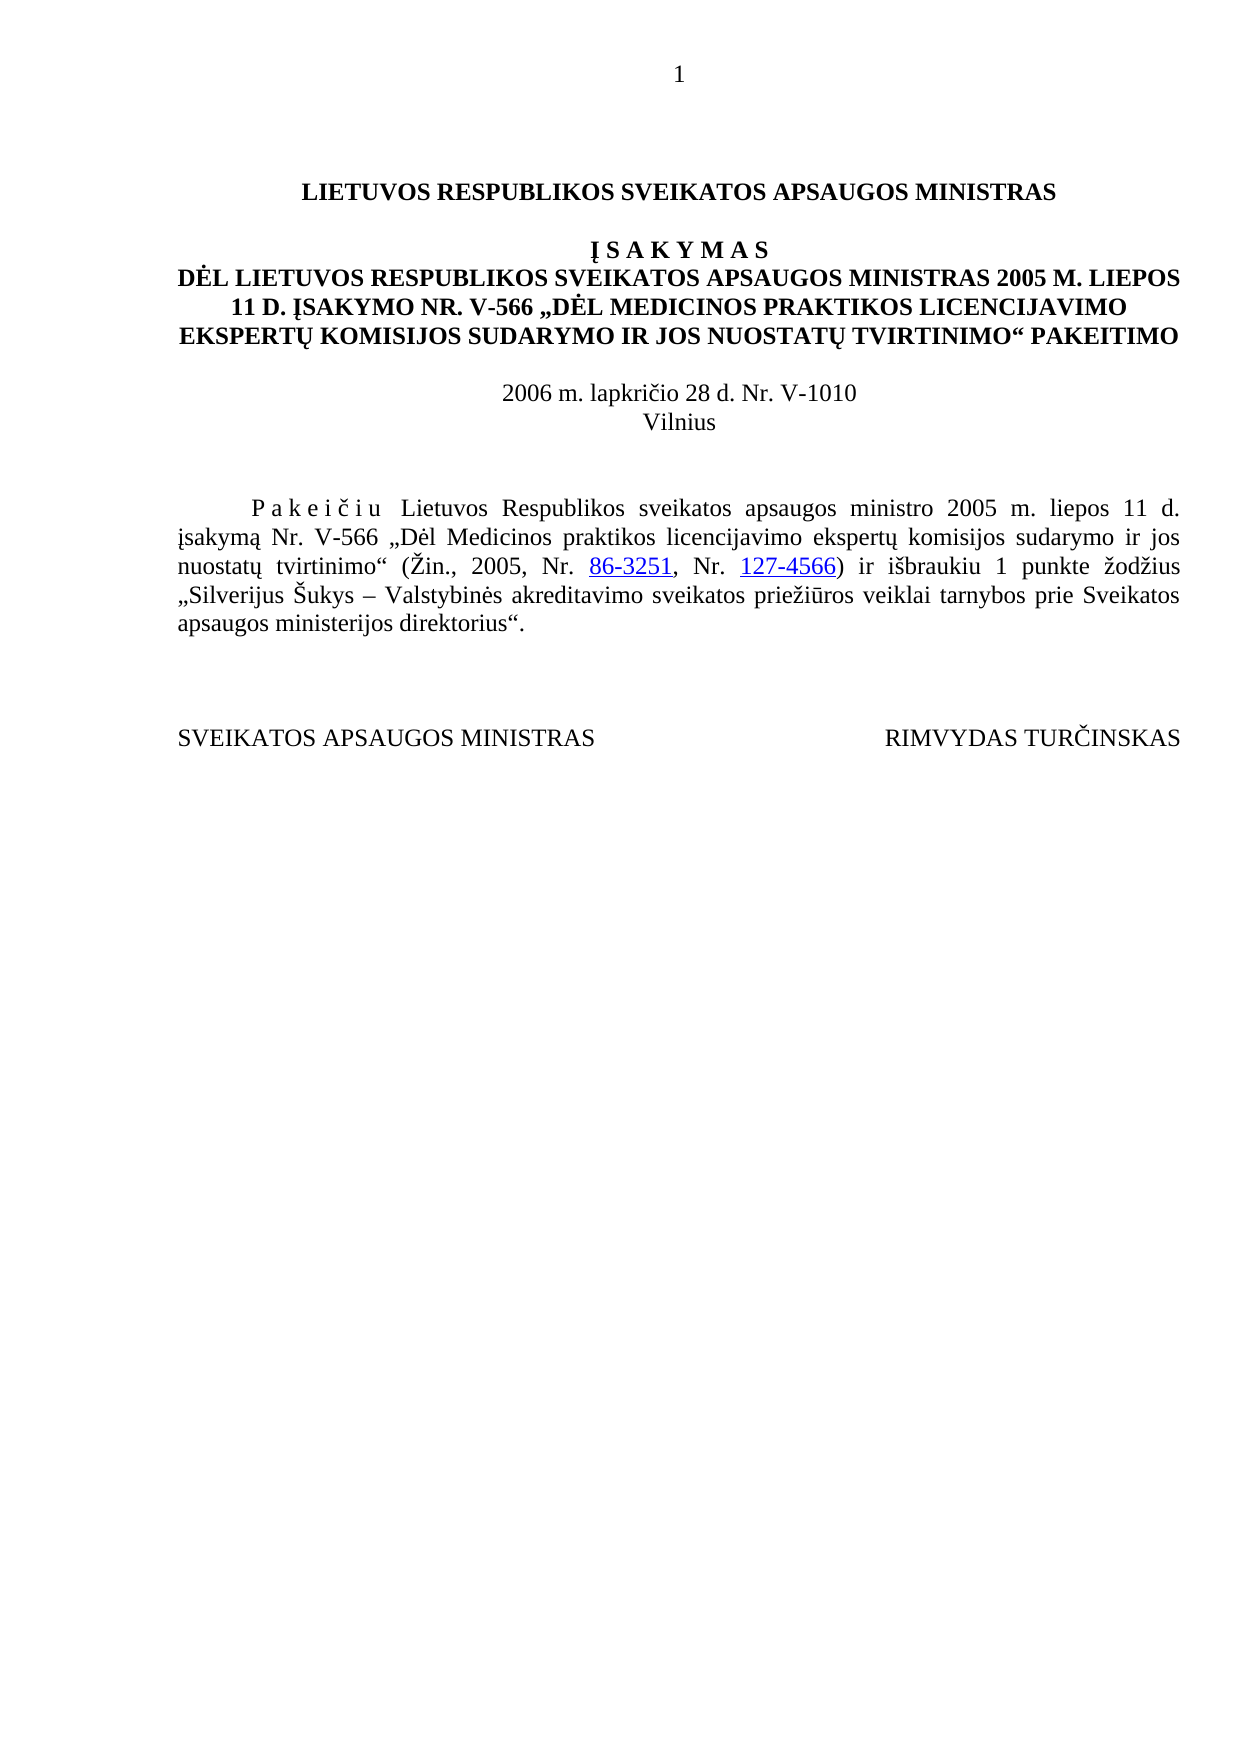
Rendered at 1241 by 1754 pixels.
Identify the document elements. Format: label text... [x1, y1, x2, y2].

text LIETUVOS RESPUBLIKOS SVEIKATOS APSAUGOS MINISTRAS [177, 177, 1181, 206]
text Į S A K Y M A S [177, 235, 1181, 263]
text Vilnius [177, 407, 1181, 436]
text 2006 m. lapkričio 28 d. Nr. V-1010 [177, 378, 1181, 407]
text SVEIKATOS APSAUGOS MINISTRAS RIMVYDAS TURČINSKAS [177, 723, 1181, 752]
text Pakeičiu Lietuvos Respublikos sveikatos apsaugos ministro 2005 m. liepos 11 d. įsakymą Nr. V-566 „Dėl Medicinos praktikos licencijavimo ekspertų komisijos sudarymo ir jos nuostatų tvirtinimo“ (Žin., 2005, Nr. 86-3251, Nr. 127-4566) ir išbraukiu 1 punkte žodžius „Silverijus Šukys – Valstybinės akreditavimo sveikatos priežiūros veiklai tarnybos prie Sveikatos apsaugos ministerijos direktorius“. [177, 493, 1181, 637]
text DĖL LIETUVOS RESPUBLIKOS SVEIKATOS APSAUGOS MINISTRAS 2005 M. LIEPOS 11 D. ĮSAKYMO NR. V-566 „DĖL MEDICINOS PRAKTIKOS LICENCIJAVIMO EKSPERTŲ KOMISIJOS SUDARYMO IR JOS NUOSTATŲ TVIRTINIMO“ PAKEITIMO [177, 263, 1181, 350]
